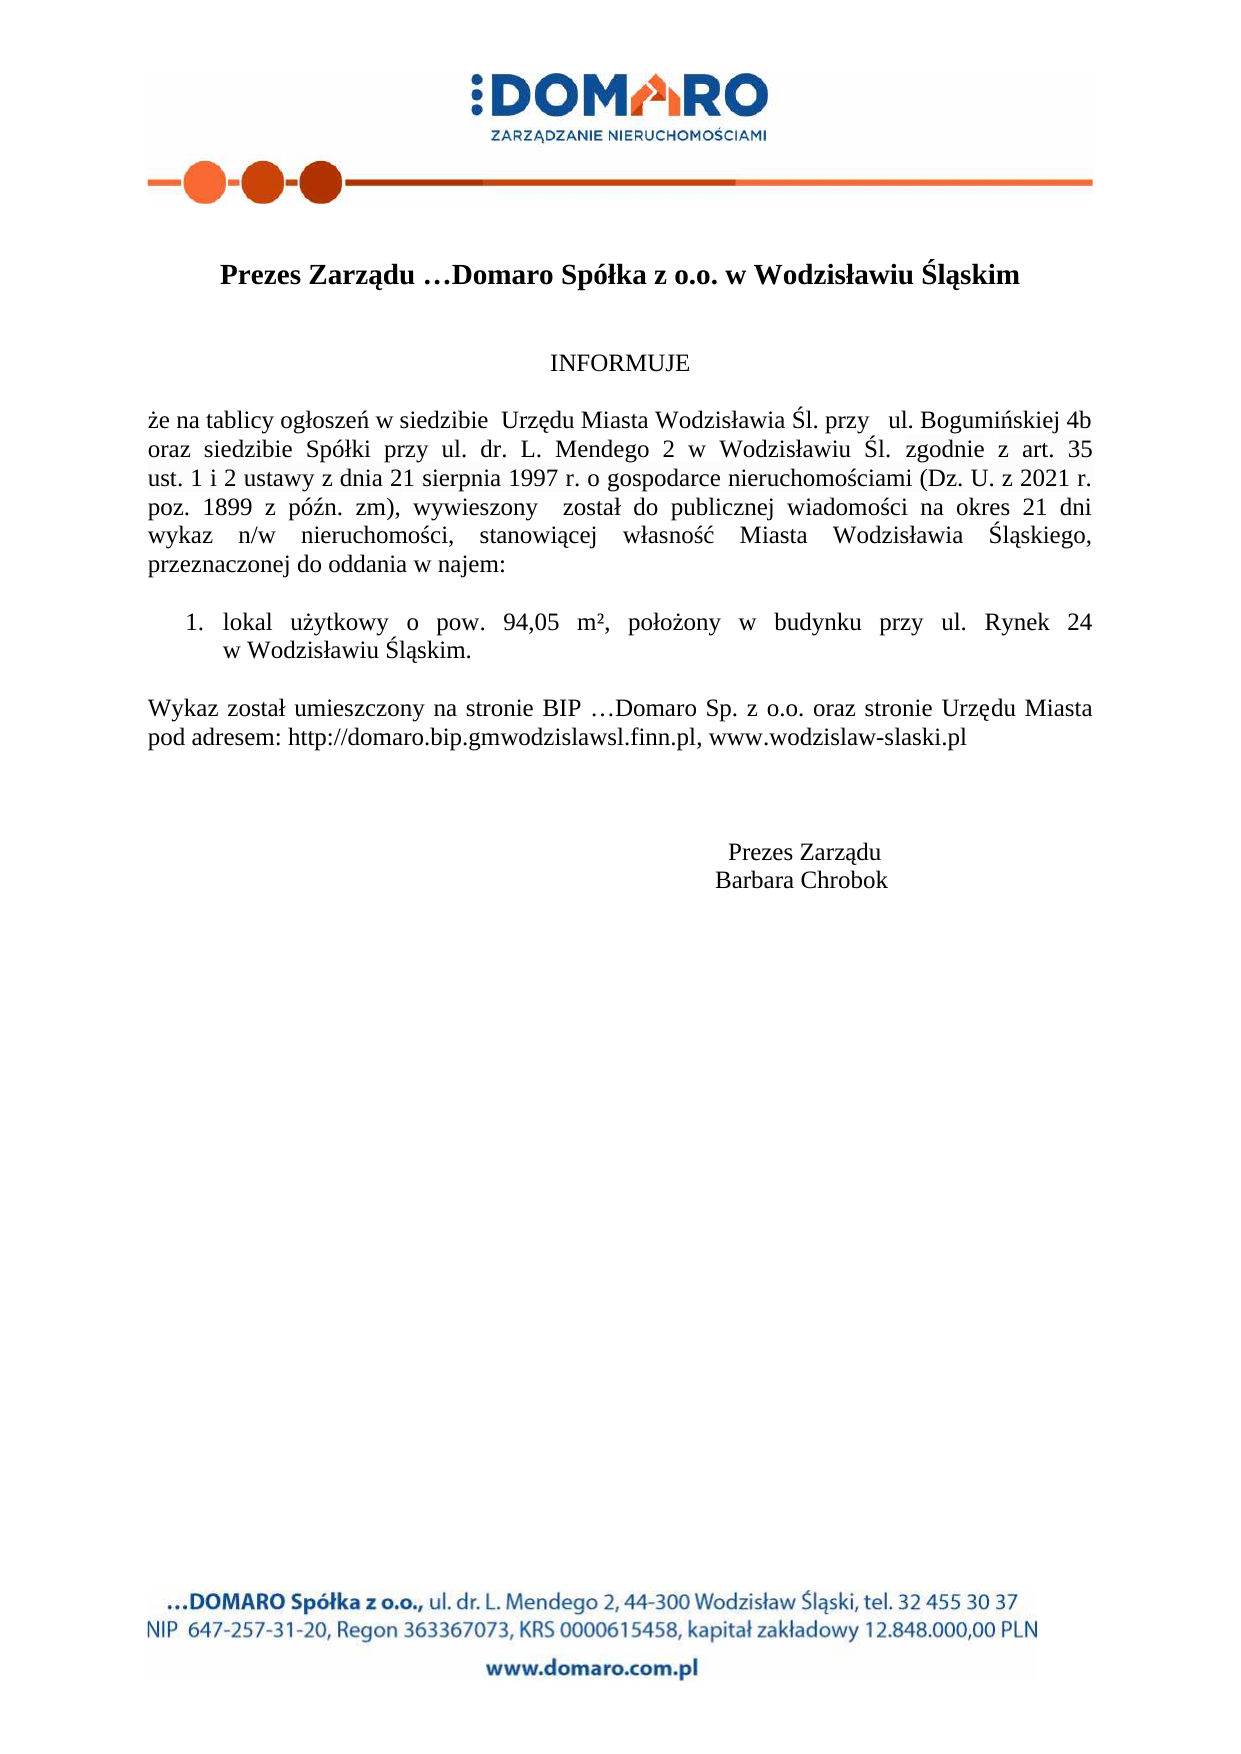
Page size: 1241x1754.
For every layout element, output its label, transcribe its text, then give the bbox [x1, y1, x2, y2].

text Prezes Zarządu [148, 837, 1093, 865]
text Prezes Zarządu …Domaro Spółka z o.o. w Wodzisławiu Śląskim [148, 257, 1093, 290]
text INFORMUJE [148, 348, 1093, 377]
list lokal użytkowy o pow. 94,05 m², położony w budynku przy ul. Rynek 24 w Wodzisławiu Śląskim. [185, 607, 1093, 664]
picture [147, 73, 1093, 204]
picture [147, 1590, 1038, 1681]
text że na tablicy ogłoszeń w siedzibie Urzędu Miasta Wodzisławia Śl. przy ul. Bogumińskiej 4b oraz siedzibie Spółki przy ul. dr. L. Mendego 2 w Wodzisławiu Śl. zgodnie z art. 35 ust. 1 i 2 ustawy z dnia 21 sierpnia 1997 r. o gospodarce nieruchomościami (Dz. U. z 2021 r. poz. 1899 z późn. zm), wywieszony został do publicznej wiadomości na okres 21 dni wykaz n/w nieruchomości, stanowiącej własność Miasta Wodzisławia Śląskiego, przeznaczonej do oddania w najem: [148, 405, 1093, 578]
text Wykaz został umieszczony na stronie BIP …Domaro Sp. z o.o. oraz stronie Urzędu Miasta pod adresem: http://domaro.bip.gmwodzislawsl.finn.pl, www.wodzislaw-slaski.pl [148, 693, 1093, 750]
text Barbara Chrobok [148, 865, 1093, 894]
